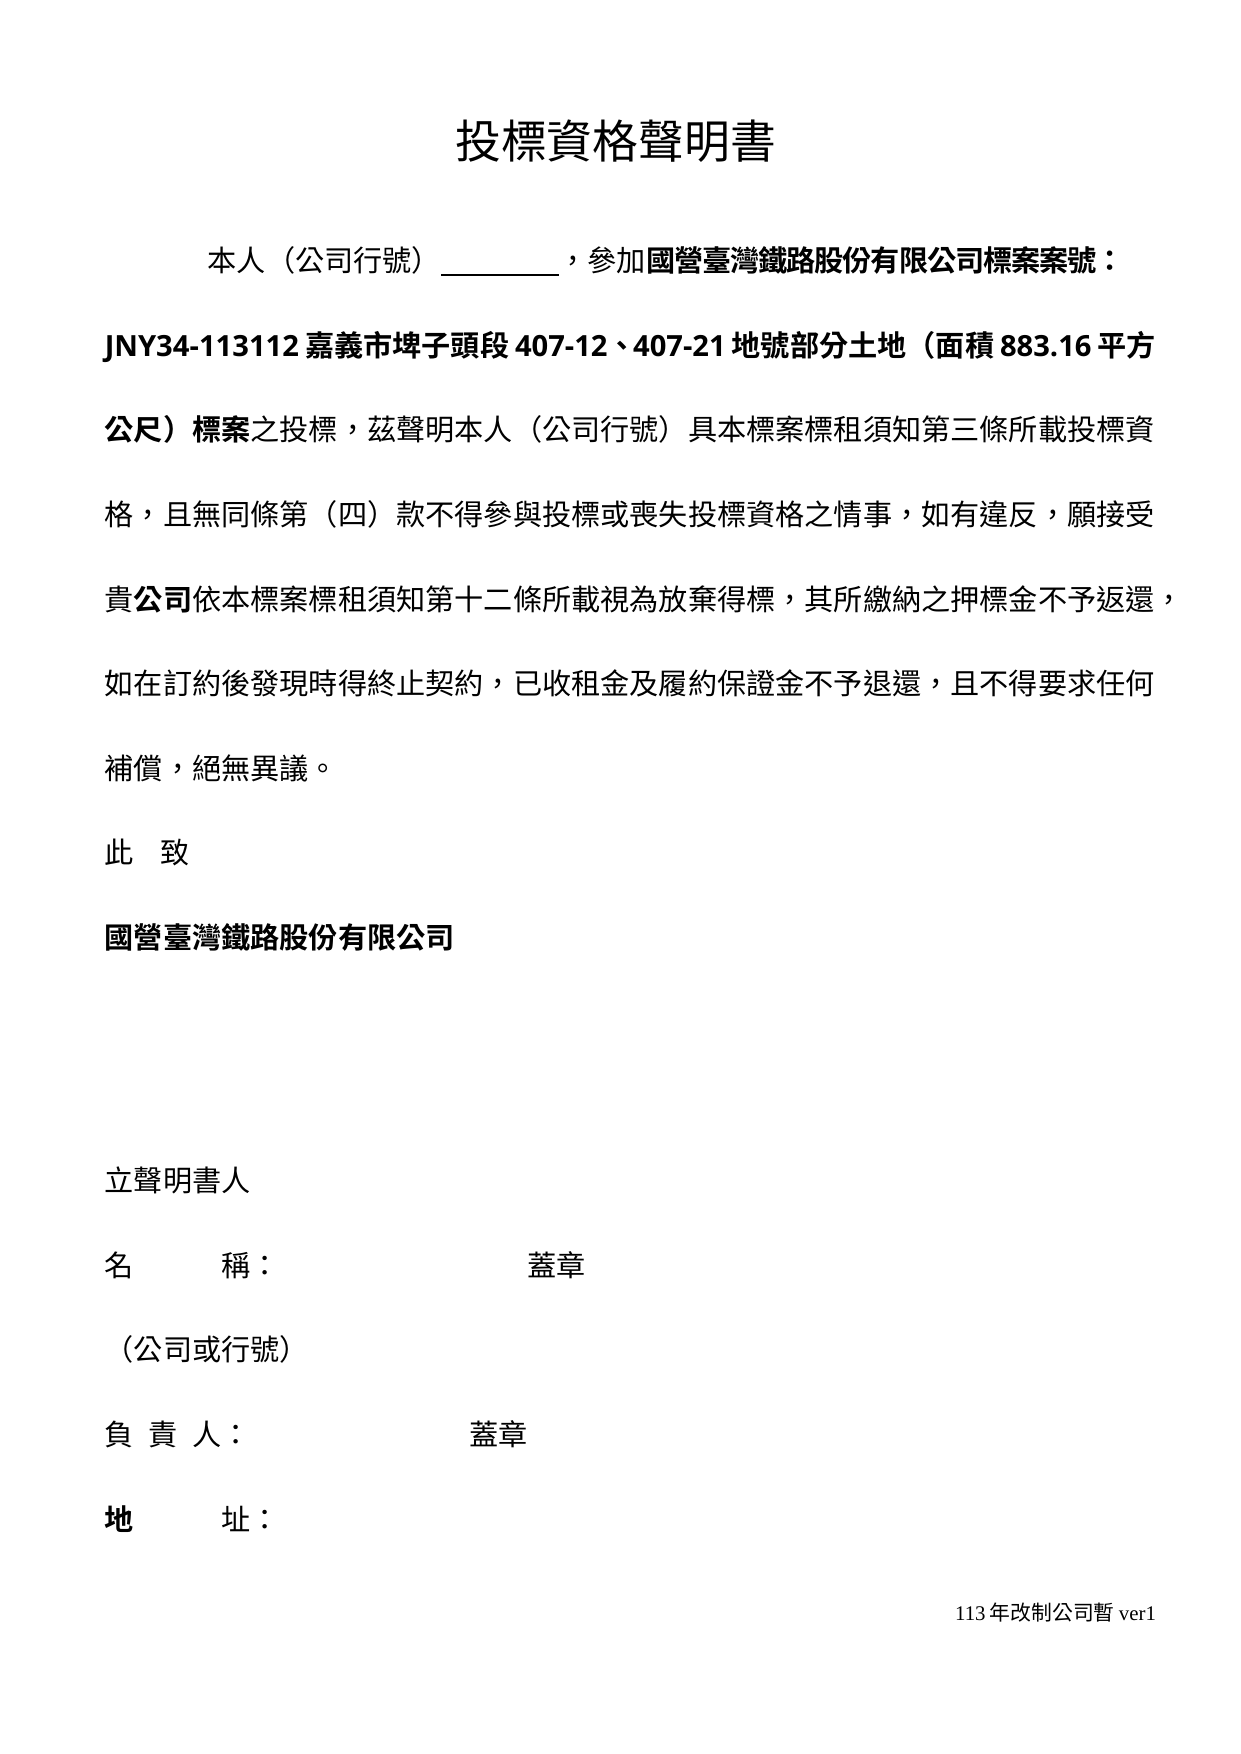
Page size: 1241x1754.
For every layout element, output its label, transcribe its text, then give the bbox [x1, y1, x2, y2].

text 立聲明書人 [75, 1158, 1156, 1200]
text 名 稱： 蓋章 [75, 1242, 1156, 1285]
text 本人（公司行號） ，參加國營臺灣鐵路股份有限公司標案案號：JNY34-113112嘉義市埤子頭段407-12、407-21地號部分土地（面積883.16平方公尺）標案之投標，茲聲明本人（公司行號）具本標案標租須知第三條所載投標資格，且無同條第（四）款不得參與投標或喪失投標資格之情事，如有違反，願接受貴公司依本標案標租須知第十二條所載視為放棄得標，其所繳納之押標金不予返還，如在訂約後發現時得終止契約，已收租金及履約保證金不予退還，且不得要求任何補償，絕無異議。 [104, 238, 1156, 788]
text 國營臺灣鐵路股份有限公司 [75, 914, 1156, 957]
text 投標資格聲明書 [75, 105, 1156, 171]
text 此 致 [75, 830, 1156, 872]
text （公司或行號） [75, 1327, 1156, 1369]
text 負 責 人： 蓋章 [75, 1412, 1156, 1454]
text 地 址： [75, 1496, 1156, 1538]
